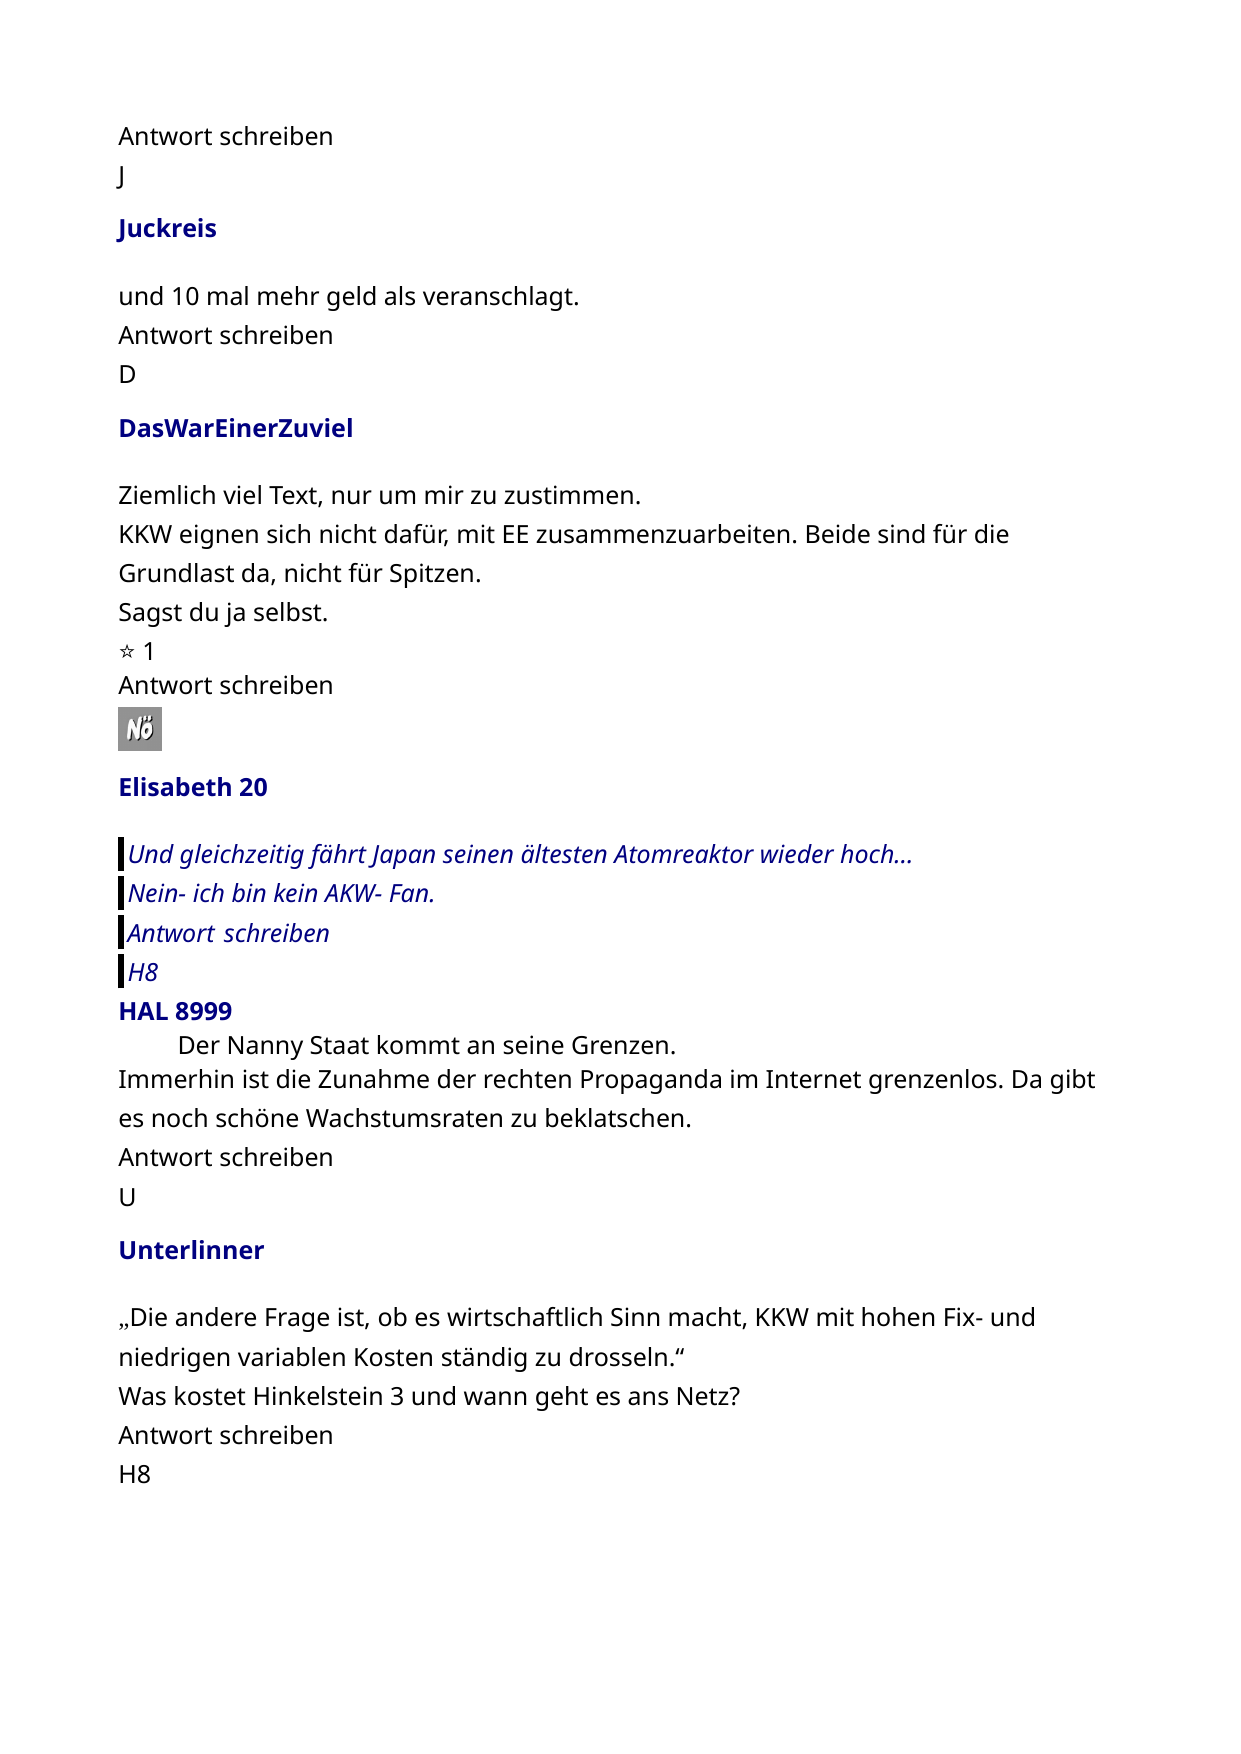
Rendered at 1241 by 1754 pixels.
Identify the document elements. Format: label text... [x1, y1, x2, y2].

text Antwort schreiben [124, 915, 1122, 949]
text Was kostet Hinkelstein 3 und wann geht es ans Netz? [118, 1378, 1122, 1412]
subtitle Elisabeth 20 [118, 770, 1122, 804]
text Antwort schreiben [118, 1140, 1122, 1174]
text Und gleichzeitig fährt Japan seinen ältesten Atomreaktor wieder hoch… [124, 837, 1122, 871]
text Nein- ich bin kein AKW- Fan. [124, 876, 1122, 910]
text Sagst du ja selbst. [118, 595, 1122, 629]
text KKW eignen sich nicht dafür, mit EE zusammenzuarbeiten. Beide sind für die Grundlast da, nicht für Spitzen. [118, 516, 1122, 590]
text Immerhin ist die Zunahme der rechten Propaganda im Internet grenzenlos. Da gibt es noch schöne Wachstumsraten zu beklatschen. [118, 1062, 1122, 1135]
text Ziemlich viel Text, nur um mir zu zustimmen. [118, 477, 1122, 511]
text „Die andere Frage ist, ob es wirtschaftlich Sinn macht, KKW mit hohen Fix- und niedrigen variablen Kosten ständig zu drosseln.“ [118, 1300, 1122, 1373]
subtitle Juckreis [118, 211, 1122, 245]
subtitle DasWarEinerZuviel [118, 410, 1122, 444]
text ⭐️ 1 [118, 634, 1122, 668]
subtitle Unterlinner [118, 1233, 1122, 1267]
text und 10 mal mehr geld als veranschlagt. [118, 278, 1122, 312]
text Antwort schreiben [118, 668, 1122, 702]
subtitle HAL 8999 [118, 993, 1122, 1028]
text H8 [118, 1457, 1122, 1491]
picture [118, 707, 162, 751]
text D [118, 356, 1122, 391]
text Antwort schreiben [118, 317, 1122, 351]
text Antwort schreiben [118, 118, 1122, 152]
text H8 [124, 954, 1122, 988]
text U [118, 1179, 1122, 1213]
text Der Nanny Staat kommt an seine Grenzen. [177, 1028, 1063, 1062]
text J [118, 157, 1122, 191]
text Antwort schreiben [118, 1417, 1122, 1452]
